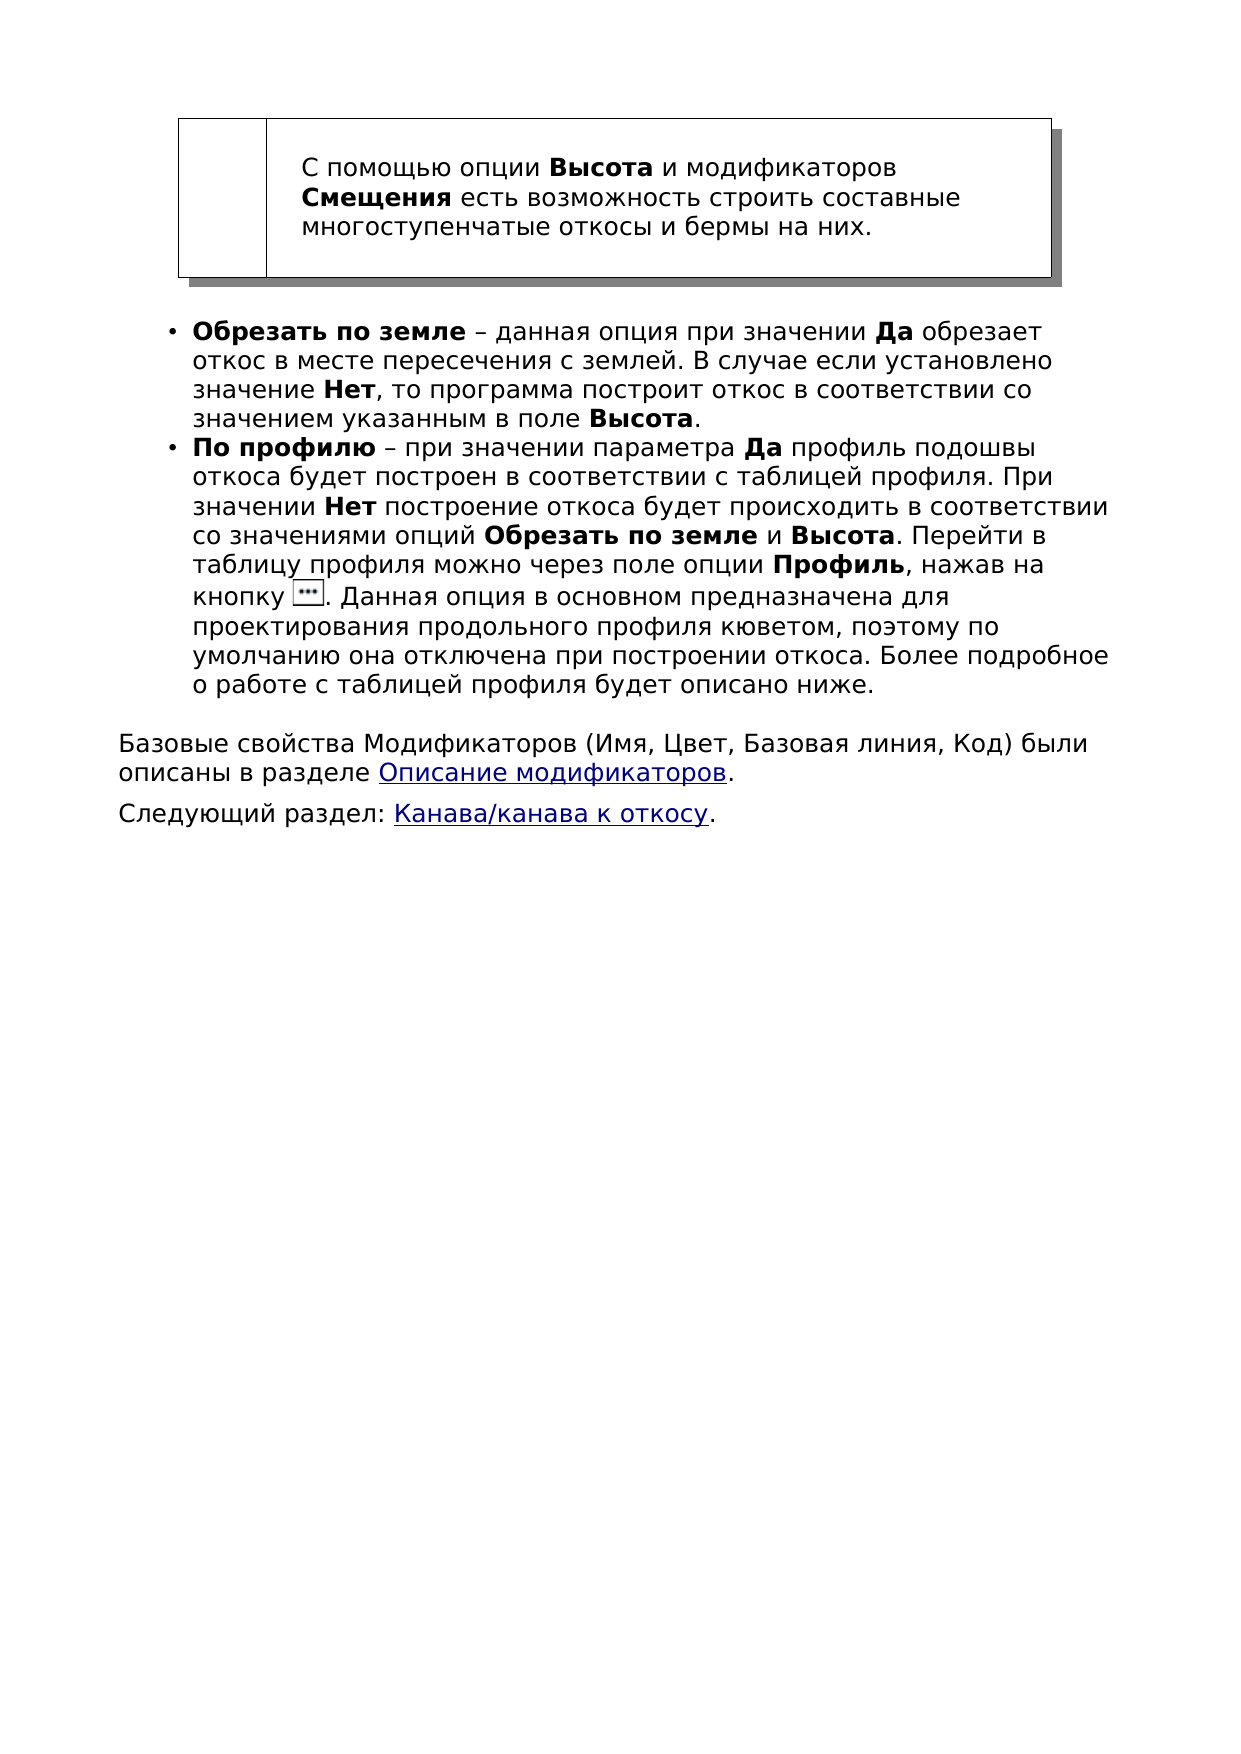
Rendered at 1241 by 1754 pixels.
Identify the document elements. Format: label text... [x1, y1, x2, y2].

table_header [179, 119, 266, 277]
text Следующий раздел: Канава/канава к откосу. [118, 799, 1122, 829]
list Обрезать по земле – данная опция при значении Да обрезает откос в месте пересечения с землей. В случае если установлено значение Нет, то программа построит откос в соответствии со значением указанным в поле Высота. [177, 317, 1122, 433]
list По профилю – при значении параметра Да профиль подошвы откоса будет построен в соответствии с таблицей профиля. При значении Нет построение откоса будет происходить в соответствии со значениями опций Обрезать по земле и Высота. Перейти в таблицу профиля можно через поле опции Профиль, нажав на кнопку . Данная опция в основном предназначена для проектирования продольного профиля кюветом, поэтому по умолчанию она отключена при построении откоса. Более подробное о работе с таблицей профиля будет описано ниже. [177, 433, 1122, 699]
table_header С помощью опции Высота и модификаторов Смещения есть возможность строить составные многоступенчатые откосы и бермы на них. [267, 119, 1051, 277]
picture [292, 579, 325, 606]
text Базовые свойства Модификаторов (Имя, Цвет, Базовая линия, Код) были описаны в разделе Описание модификаторов. [118, 729, 1122, 787]
